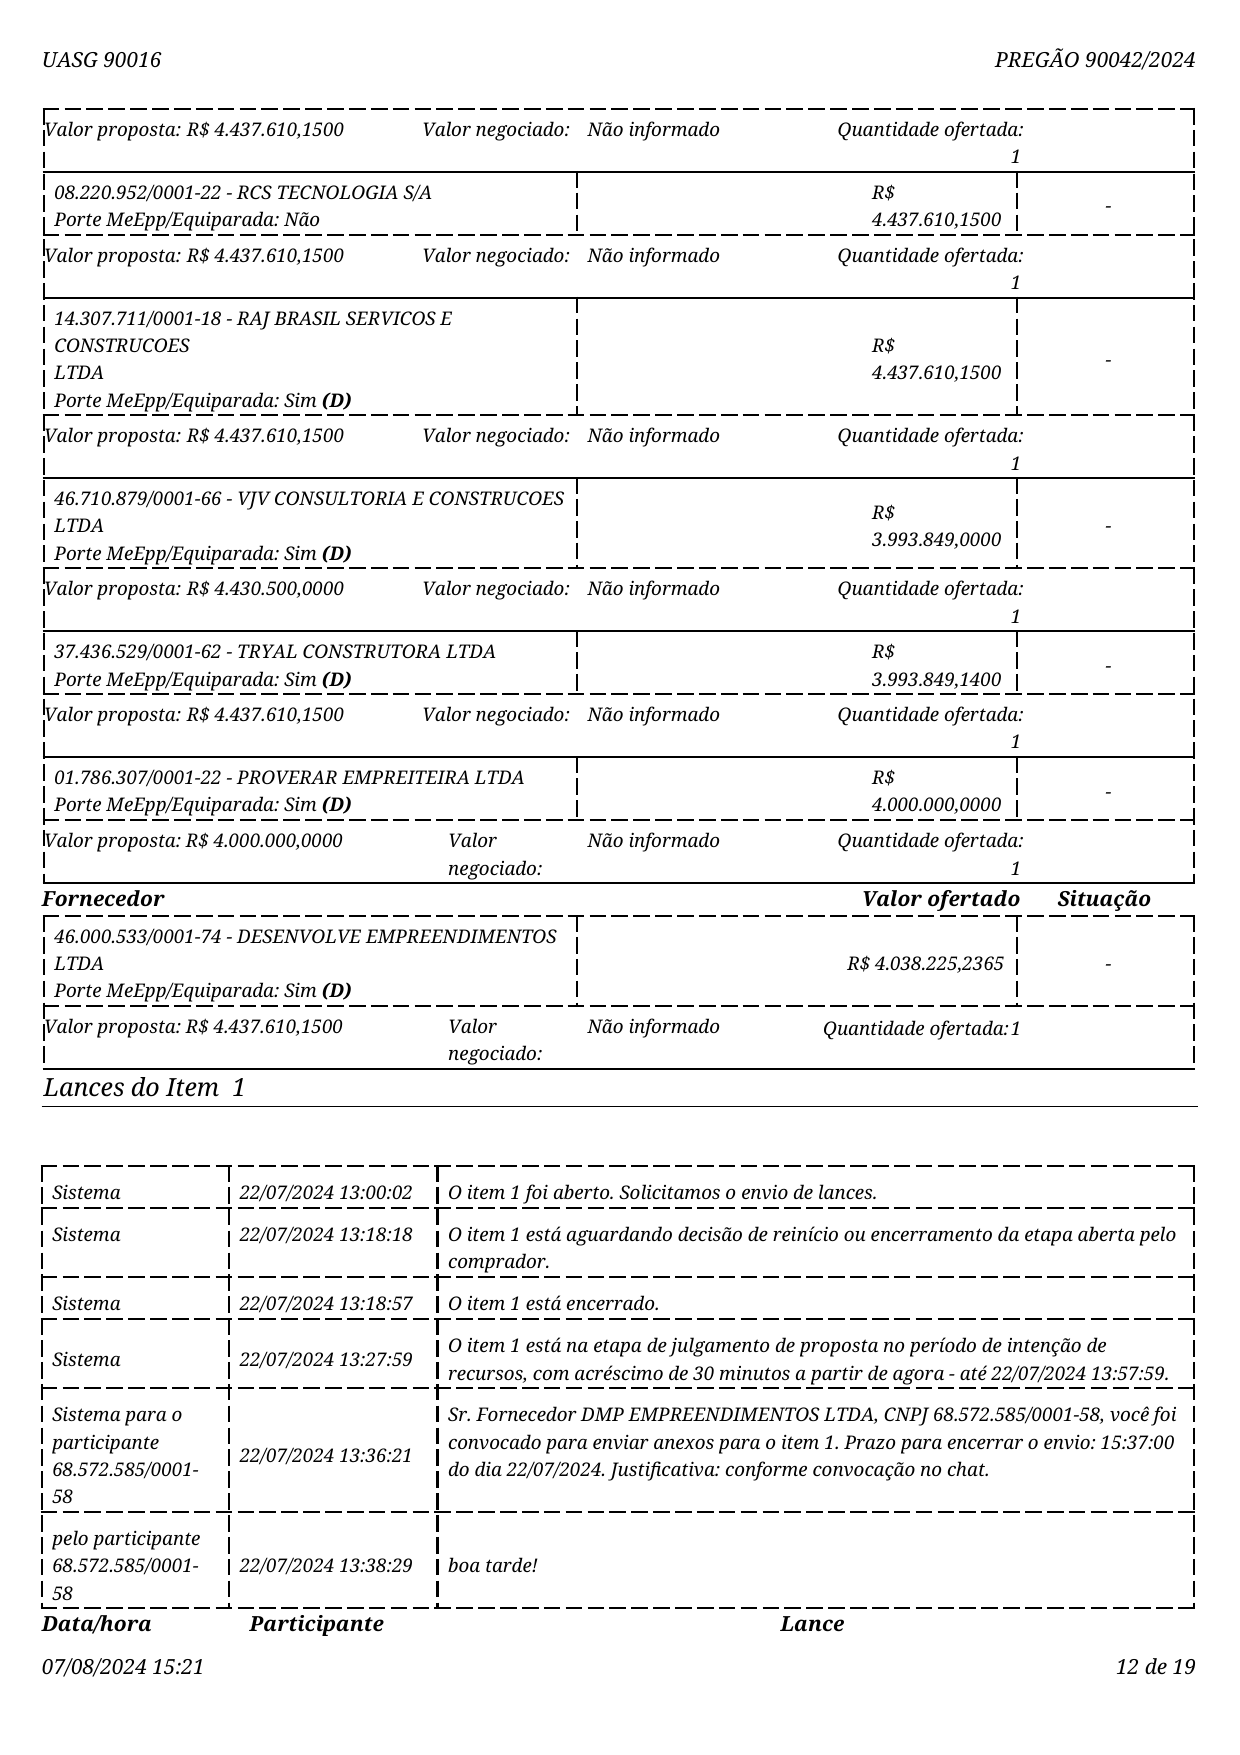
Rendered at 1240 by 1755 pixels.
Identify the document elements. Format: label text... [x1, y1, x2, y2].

table_cell [1068, 1005, 1194, 1068]
table_cell Quantidade ofertada: 1 [838, 567, 1068, 630]
table_header O item 1 foi aberto. Solicitamos o envio de lances. [438, 1165, 1194, 1207]
table_cell 14.307.711/0001-18 - RAJ BRASIL SERVICOS E CONSTRUCOES LTDA Porte MeEpp/Equiparada: Sim (D) [44, 299, 577, 414]
table_cell R$ 3.993.849,1400 [838, 632, 1017, 693]
table_cell 46.710.879/0001-66 - VJV CONSULTORIA E CONSTRUCOES LTDA Porte MeEpp/Equiparada: Sim (D) [44, 479, 577, 567]
table_header 22/07/2024 13:00:02 [229, 1165, 437, 1207]
table_cell Quantidade ofertada: 1 [838, 693, 1068, 756]
table_cell Sistema [42, 1207, 229, 1276]
table_cell [1017, 479, 1068, 567]
table_cell Não informado [577, 1005, 787, 1068]
table_header 46.000.533/0001-74 - DESENVOLVE EMPREENDIMENTOS LTDA Porte MeEpp/Equiparada: Sim (D) [44, 915, 577, 1005]
table_cell Não informado [577, 693, 837, 756]
text Fornecedor Valor ofertado Situação [42, 884, 1198, 913]
table_header Sistema [42, 1165, 229, 1207]
table_cell 08.220.952/0001-22 - RCS TECNOLOGIA S/A Porte MeEpp/Equiparada: Não [44, 173, 577, 234]
table_cell Sistema para o participante 68.572.585/0001-58 [42, 1387, 229, 1511]
table_cell 22/07/2024 13:18:57 [229, 1276, 437, 1318]
table_header [577, 915, 787, 1005]
table_cell Valor negociado: [448, 1005, 577, 1068]
table_cell [577, 299, 837, 414]
table_cell 01.786.307/0001-22 - PROVERAR EMPREITEIRA LTDA Porte MeEpp/Equiparada: Sim (D) [44, 758, 577, 819]
table_cell Quantidade ofertada: 1 [838, 108, 1068, 171]
table_cell - [1068, 632, 1194, 693]
table_cell R$ 4.000.000,0000 [838, 758, 1017, 819]
table_cell Valor proposta: R$ 4.430.500,0000 Valor negociado: [44, 567, 577, 630]
table_cell Valor proposta: R$ 4.437.610,1500 [44, 1005, 448, 1068]
table_cell Não informado [577, 819, 837, 882]
table_cell Não informado [577, 567, 837, 630]
table_cell Valor proposta: R$ 4.437.610,1500 Valor negociado: [44, 693, 577, 756]
table_cell [1068, 108, 1194, 171]
subtitle Lances do Item 1 [43, 1070, 1198, 1104]
table_cell 22/07/2024 13:38:29 [229, 1511, 437, 1607]
table_cell Valor proposta: R$ 4.000.000,0000 [44, 819, 448, 882]
table_cell boa tarde! [438, 1511, 1194, 1607]
table_cell Valor negociado: [448, 819, 577, 882]
table_cell Valor proposta: R$ 4.437.610,1500 Valor negociado: [44, 414, 577, 477]
table_cell [577, 173, 837, 234]
table_cell Não informado [577, 108, 837, 171]
table_cell [1068, 234, 1194, 297]
table_cell 37.436.529/0001-62 - TRYAL CONSTRUTORA LTDA Porte MeEpp/Equiparada: Sim (D) [44, 632, 577, 693]
table_cell O item 1 está na etapa de julgamento de proposta no período de intenção de recursos, com acréscimo de 30 minutos a partir de agora - até 22/07/2024 13:57:59. [438, 1318, 1194, 1387]
table_cell [577, 479, 837, 567]
table_cell 22/07/2024 13:36:21 [229, 1387, 437, 1511]
table_cell R$ 4.437.610,1500 [838, 173, 1017, 234]
table_cell R$ 3.993.849,0000 [838, 479, 1017, 567]
table_cell pelo participante 68.572.585/0001-58 [42, 1511, 229, 1607]
table_cell Sistema [42, 1276, 229, 1318]
table_cell - [1068, 758, 1194, 819]
table_cell Valor proposta: R$ 4.437.610,1500 Valor negociado: [44, 108, 577, 171]
table_cell Quantidade ofertada: 1 [838, 234, 1068, 297]
table_cell Sr. Fornecedor DMP EMPREENDIMENTOS LTDA, CNPJ 68.572.585/0001-58, você foi convocado para enviar anexos para o item 1. Prazo para encerrar o envio: 15:37:00 do dia 22/07/2024. Justificativa: conforme convocação no chat. [438, 1387, 1194, 1511]
table_cell Quantidade ofertada: 1 [788, 1005, 1068, 1068]
table_cell Não informado [577, 234, 837, 297]
table_cell O item 1 está encerrado. [438, 1276, 1194, 1318]
table_cell [1068, 414, 1194, 477]
table_header [1017, 915, 1068, 1005]
table_cell [1068, 819, 1194, 882]
table_header R$ 4.038.225,2365 [788, 915, 1017, 1005]
table_cell [1017, 299, 1068, 414]
table_cell - [1068, 299, 1194, 414]
table_cell [577, 632, 837, 693]
table_cell Quantidade ofertada: 1 [838, 414, 1068, 477]
table_header - [1068, 915, 1194, 1005]
table_cell Quantidade ofertada: 1 [838, 819, 1068, 882]
table_cell Valor proposta: R$ 4.437.610,1500 Valor negociado: [44, 234, 577, 297]
table_cell 22/07/2024 13:18:18 [229, 1207, 437, 1276]
table_cell [1017, 632, 1068, 693]
table_cell Não informado [577, 414, 837, 477]
table_cell [1017, 758, 1068, 819]
table_cell - [1068, 479, 1194, 567]
table_cell [1068, 693, 1194, 756]
table_cell [1068, 567, 1194, 630]
table_cell [577, 758, 837, 819]
text Data/hora Participante Lance [42, 1609, 1198, 1638]
table_cell R$ 4.437.610,1500 [838, 299, 1017, 414]
table_cell O item 1 está aguardando decisão de reinício ou encerramento da etapa aberta pelo comprador. [438, 1207, 1194, 1276]
table_cell Sistema [42, 1318, 229, 1387]
table_cell 22/07/2024 13:27:59 [229, 1318, 437, 1387]
table_cell - [1068, 173, 1194, 234]
table_cell [1017, 173, 1068, 234]
